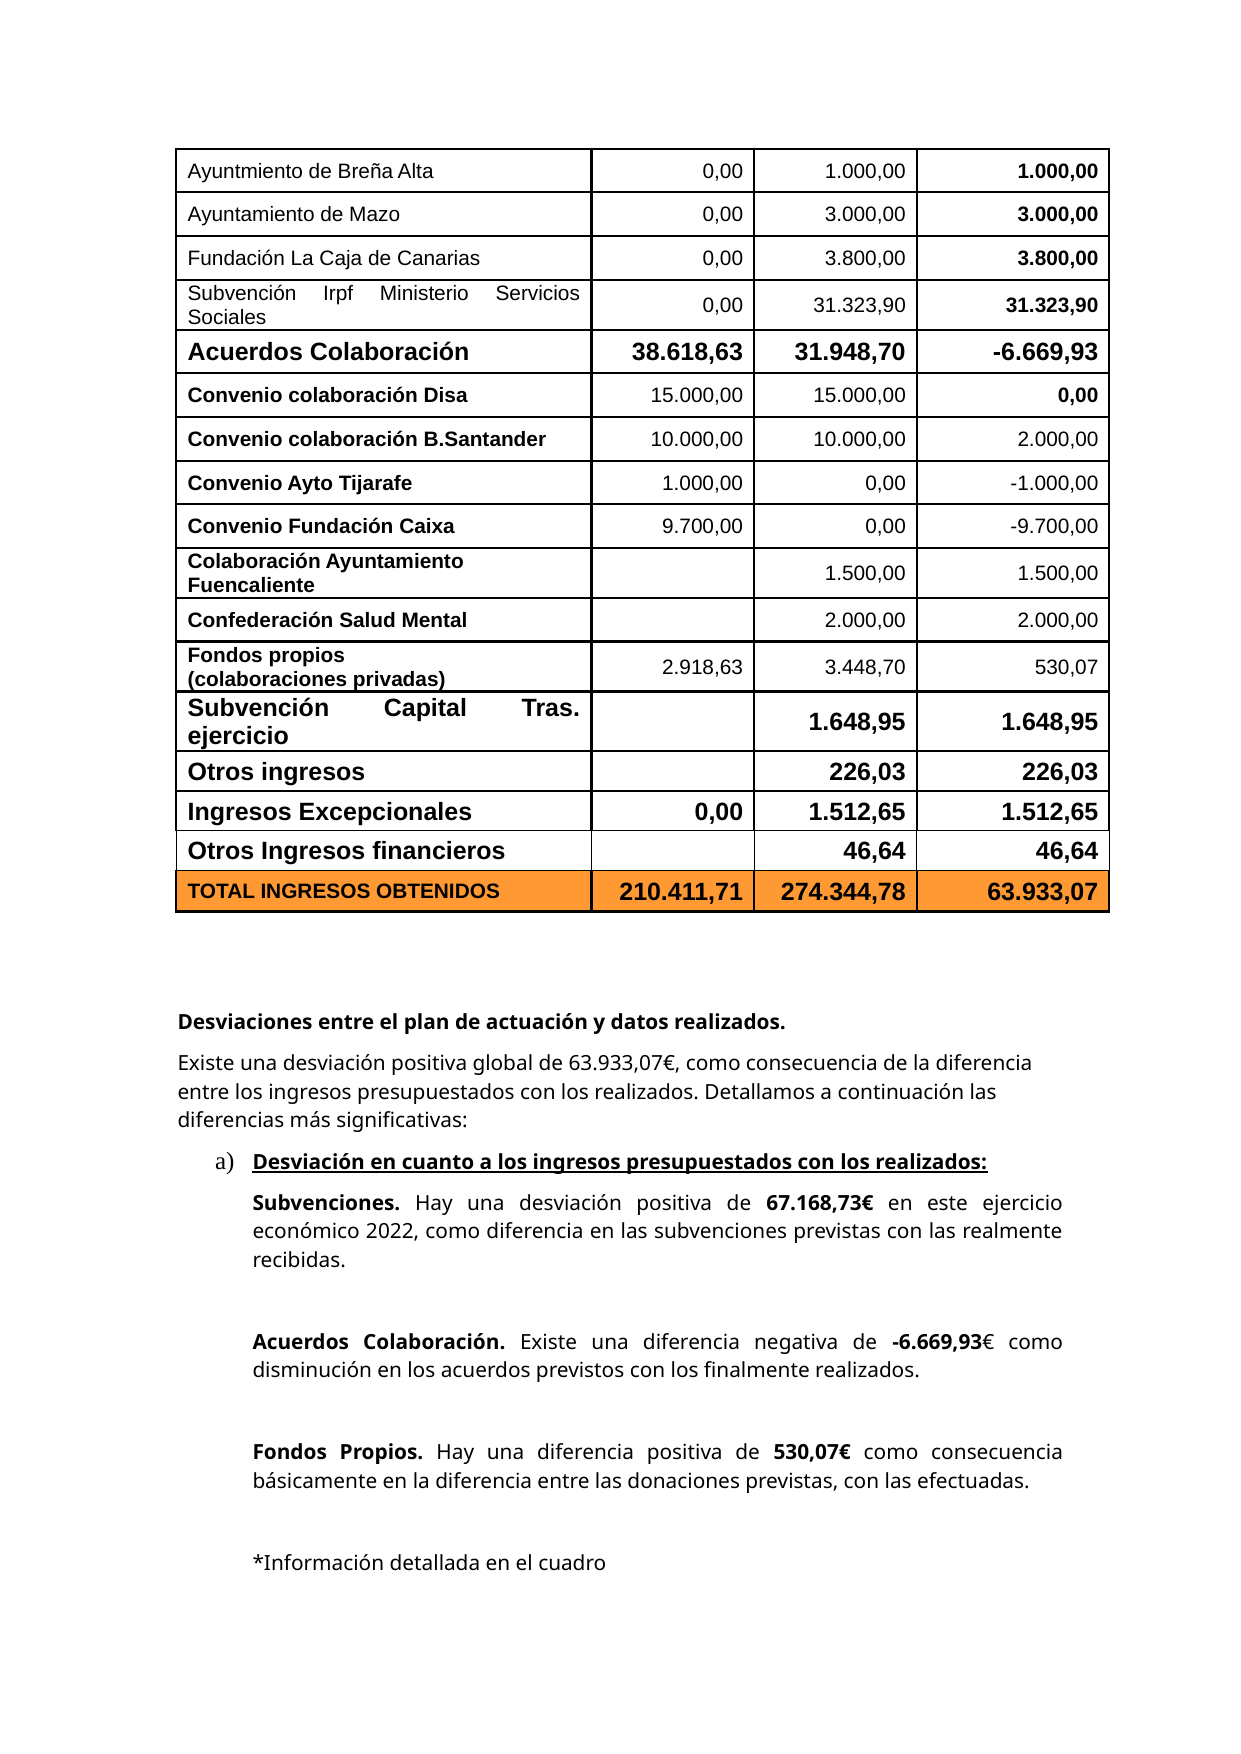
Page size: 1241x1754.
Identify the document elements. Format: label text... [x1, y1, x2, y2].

table_cell 3.800,00 [918, 237, 1108, 278]
table_cell Ayuntamiento de Mazo [177, 193, 590, 235]
table_cell 2.000,00 [755, 599, 916, 640]
table_cell Convenio Ayto Tijarafe [177, 462, 590, 503]
table_cell Convenio colaboración B.Santander [177, 418, 590, 459]
table_cell 1.648,95 [755, 693, 916, 750]
table_cell 1.000,00 [918, 150, 1108, 191]
text Fondos Propios. Hay una diferencia positiva de 530,07€ como consecuencia básicamente en la diferencia entre las donaciones previstas, con las efectuadas. [252, 1437, 1063, 1494]
table_cell Colaboración Ayuntamiento Fuencaliente [177, 549, 590, 597]
table_cell 1.000,00 [593, 462, 753, 503]
table_cell Otros ingresos [177, 752, 590, 790]
table_cell 3.448,70 [755, 643, 916, 690]
table_cell Fundación La Caja de Canarias [177, 237, 590, 278]
table_cell -1.000,00 [918, 462, 1108, 503]
table_cell Ayuntmiento de Breña Alta [177, 150, 590, 191]
table_cell 3.000,00 [918, 193, 1108, 235]
table_cell 46,64 [917, 831, 1109, 870]
table_cell 226,03 [755, 752, 916, 790]
table_cell 1.512,65 [755, 792, 916, 830]
table_cell 0,00 [593, 237, 753, 278]
table_cell 0,00 [593, 193, 753, 235]
table_cell 1.500,00 [755, 549, 916, 597]
table_cell 2.000,00 [918, 418, 1108, 459]
table_cell [592, 831, 754, 870]
table_cell 15.000,00 [755, 374, 916, 416]
table_cell 530,07 [918, 643, 1108, 690]
table_cell 10.000,00 [593, 418, 753, 459]
table_cell 274.344,78 [755, 871, 916, 910]
table_cell Confederación Salud Mental [177, 599, 590, 640]
table_cell 15.000,00 [593, 374, 753, 416]
table_cell Ingresos Excepcionales [177, 792, 590, 830]
text *Información detallada en el cuadro [252, 1548, 1063, 1576]
table_cell Fondos propios (colaboraciones privadas) [177, 643, 590, 690]
table_cell Acuerdos Colaboración [177, 331, 590, 372]
table_cell 3.800,00 [755, 237, 916, 278]
table_cell 31.323,90 [755, 281, 916, 328]
text Subvenciones. Hay una desviación positiva de 67.168,73€ en este ejercicio económico 2022, como diferencia en las subvenciones previstas con las realmente recibidas. [252, 1188, 1063, 1273]
text Desviaciones entre el plan de actuación y datos realizados. [177, 1007, 1063, 1036]
table_cell 0,00 [755, 462, 916, 503]
table_cell Convenio Fundación Caixa [177, 505, 590, 547]
text Acuerdos Colaboración. Existe una diferencia negativa de -6.669,93€ como disminución en los acuerdos previstos con los finalmente realizados. [252, 1327, 1063, 1384]
table_cell 31.323,90 [918, 281, 1108, 328]
table_cell 1.512,65 [918, 792, 1108, 830]
table_cell 46,64 [755, 831, 916, 870]
table_cell 0,00 [593, 792, 753, 830]
table_cell Otros Ingresos financieros [177, 831, 591, 870]
table_cell [593, 693, 753, 750]
table_cell 1.000,00 [755, 150, 916, 191]
table_cell -9.700,00 [918, 505, 1108, 547]
table_cell 1.648,95 [918, 693, 1108, 750]
table_cell 0,00 [593, 150, 753, 191]
table_cell 2.000,00 [918, 599, 1108, 640]
table_cell Subvención Irpf Ministerio Servicios Sociales [177, 281, 590, 328]
table_cell TOTAL INGRESOS OBTENIDOS [177, 871, 590, 910]
list Desviación en cuanto a los ingresos presupuestados con los realizados: [215, 1146, 1063, 1176]
text Existe una desviación positiva global de 63.933,07€, como consecuencia de la diferencia entre los ingresos presupuestados con los realizados. Detallamos a continuación las diferencias más significativas: [177, 1048, 1063, 1134]
table_cell 0,00 [755, 505, 916, 547]
table_cell 210.411,71 [593, 871, 753, 910]
table_cell 31.948,70 [755, 331, 916, 372]
table_cell 38.618,63 [593, 331, 753, 372]
table_cell [593, 599, 753, 640]
table_cell 0,00 [593, 281, 753, 328]
table_cell 63.933,07 [918, 871, 1108, 910]
table_cell 3.000,00 [755, 193, 916, 235]
table_cell [593, 752, 753, 790]
table_cell 1.500,00 [918, 549, 1108, 597]
table_cell 2.918,63 [593, 643, 753, 690]
table_cell Convenio colaboración Disa [177, 374, 590, 416]
table_cell 226,03 [918, 752, 1108, 790]
table_cell 10.000,00 [755, 418, 916, 459]
table_cell 9.700,00 [593, 505, 753, 547]
table_cell Subvención Capital Tras. ejercicio [177, 693, 590, 750]
table_cell -6.669,93 [918, 331, 1108, 372]
table_cell [593, 549, 753, 597]
table_cell 0,00 [918, 374, 1108, 416]
